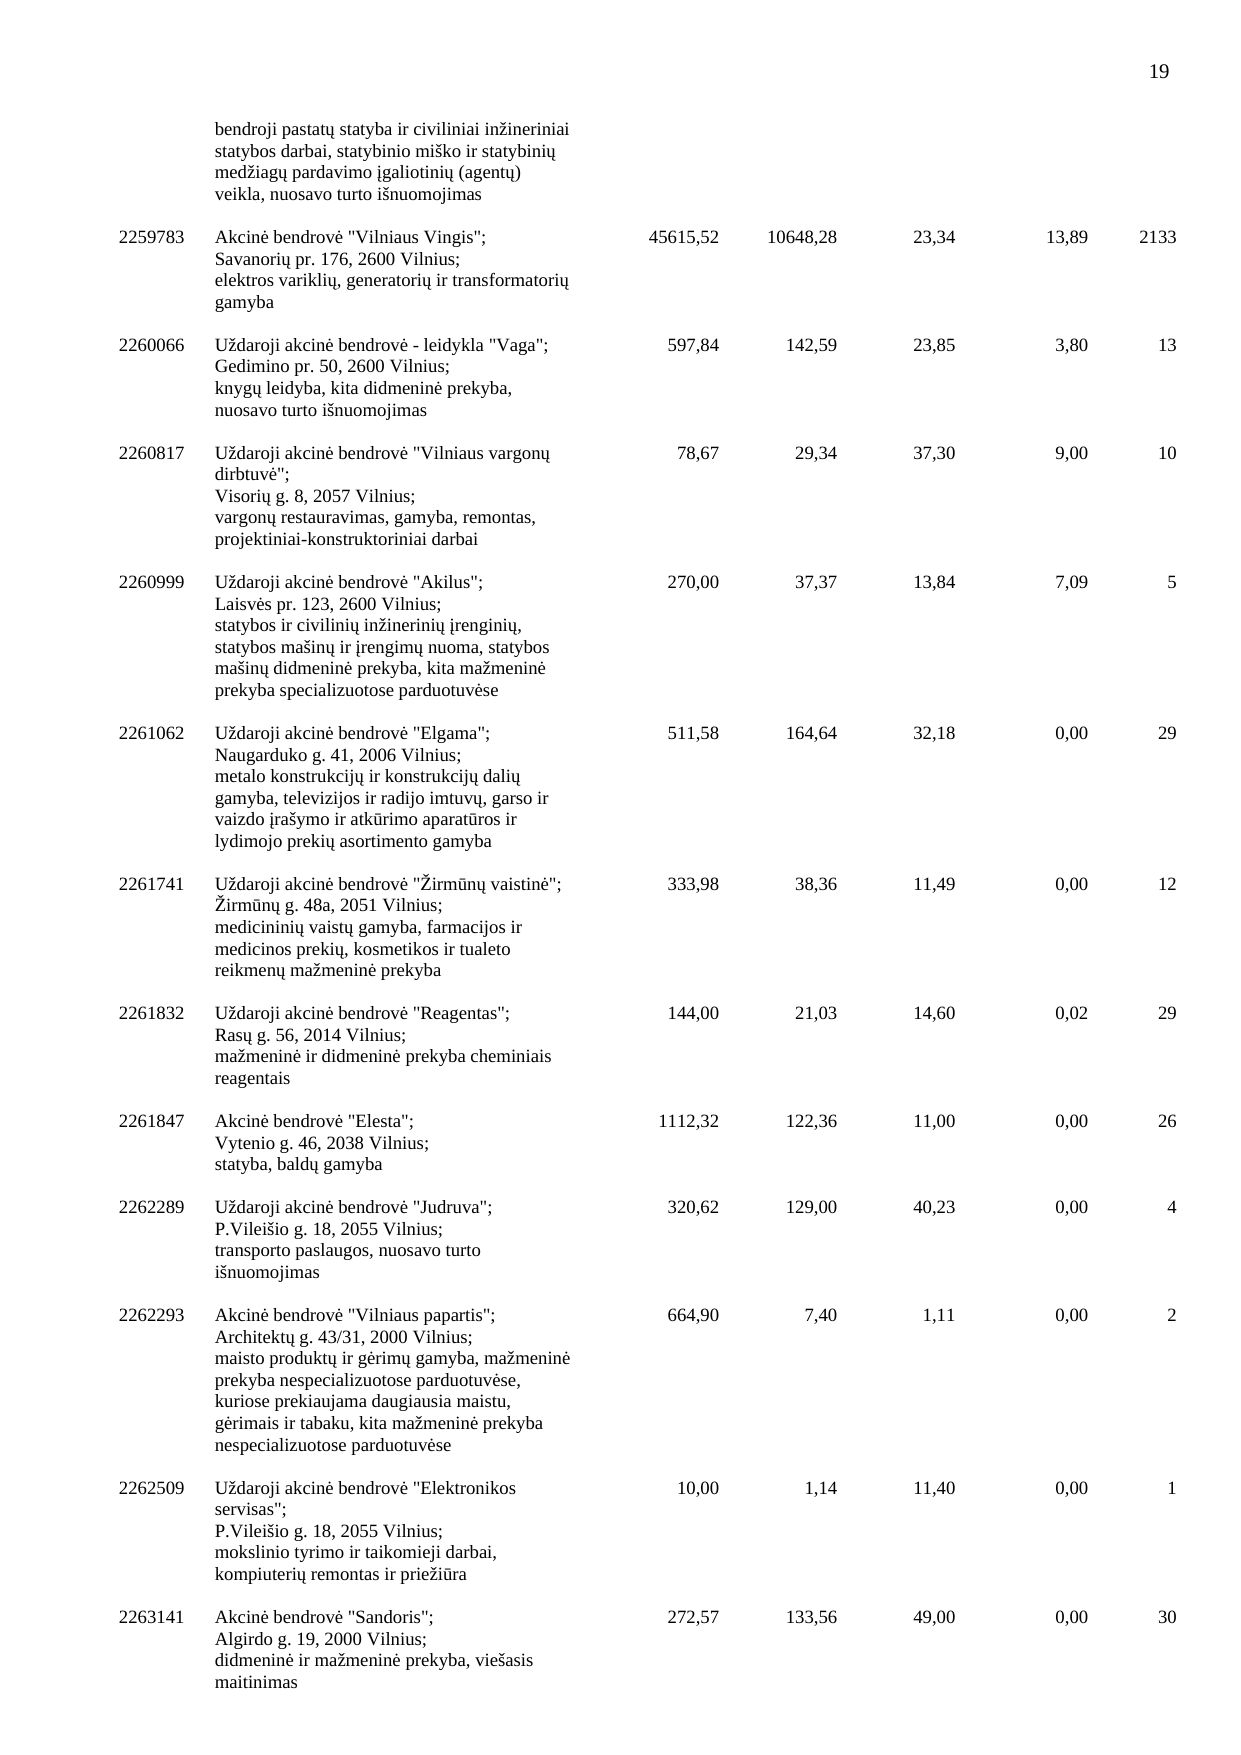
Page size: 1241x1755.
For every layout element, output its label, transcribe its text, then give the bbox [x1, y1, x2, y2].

table_cell 12 [1104, 873, 1192, 1002]
table_cell 0,02 [971, 1002, 1104, 1110]
table_cell 2261847 [100, 1110, 203, 1196]
table_cell [587, 118, 735, 226]
table_cell 9,00 [971, 442, 1104, 571]
table_cell 26 [1104, 1110, 1192, 1196]
table_cell 2261062 [100, 722, 203, 873]
table_cell 122,36 [735, 1110, 853, 1196]
table_cell 142,59 [735, 334, 853, 442]
table_cell 0,00 [971, 722, 1104, 873]
table_cell [735, 118, 853, 226]
table_cell 29 [1104, 722, 1192, 873]
table_cell 1,14 [735, 1477, 853, 1606]
table_cell 38,36 [735, 873, 853, 1002]
table_cell 23,34 [853, 226, 971, 334]
table_cell 0,00 [971, 1110, 1104, 1196]
table_cell 144,00 [587, 1002, 735, 1110]
table_cell 2133 [1104, 226, 1192, 334]
table_cell 320,62 [587, 1196, 735, 1304]
table_cell 597,84 [587, 334, 735, 442]
table_cell Akcinė bendrovė "Vilniaus Vingis"; Savanorių pr. 176, 2600 Vilnius; elektros variklių, generatorių ir transformatorių gamyba [203, 226, 587, 334]
table_cell 29 [1104, 1002, 1192, 1110]
table_cell [1104, 118, 1192, 226]
table_cell [853, 118, 971, 226]
table_cell 13,89 [971, 226, 1104, 334]
table_cell 2262509 [100, 1477, 203, 1606]
table_cell 10,00 [587, 1477, 735, 1606]
table_cell 0,00 [971, 1477, 1104, 1606]
table_cell 23,85 [853, 334, 971, 442]
table_cell 2 [1104, 1304, 1192, 1477]
table_cell 0,00 [971, 1196, 1104, 1304]
table_cell 7,09 [971, 571, 1104, 722]
table_cell 1 [1104, 1477, 1192, 1606]
table_cell 0,00 [971, 1304, 1104, 1477]
table_cell 11,00 [853, 1110, 971, 1196]
table_cell 0,00 [971, 873, 1104, 1002]
table_cell 10648,28 [735, 226, 853, 334]
table_cell 13 [1104, 334, 1192, 442]
table_cell Uždaroji akcinė bendrovė - leidykla "Vaga"; Gedimino pr. 50, 2600 Vilnius; knygų leidyba, kita didmeninė prekyba, nuosavo turto išnuomojimas [203, 334, 587, 442]
table_cell 21,03 [735, 1002, 853, 1110]
table_cell 333,98 [587, 873, 735, 1002]
table_cell Akcinė bendrovė "Vilniaus papartis"; Architektų g. 43/31, 2000 Vilnius; maisto produktų ir gėrimų gamyba, mažmeninė prekyba nespecializuotose parduotuvėse, kuriose prekiaujama daugiausia maistu, gėrimais ir tabaku, kita mažmeninė prekyba nespecializuotose parduotuvėse [203, 1304, 587, 1477]
table_cell Uždaroji akcinė bendrovė "Elektronikos servisas"; P.Vileišio g. 18, 2055 Vilnius; mokslinio tyrimo ir taikomieji darbai, kompiuterių remontas ir priežiūra [203, 1477, 587, 1606]
table_cell Uždaroji akcinė bendrovė "Žirmūnų vaistinė"; Žirmūnų g. 48a, 2051 Vilnius; medicininių vaistų gamyba, farmacijos ir medicinos prekių, kosmetikos ir tualeto reikmenų mažmeninė prekyba [203, 873, 587, 1002]
table_cell 511,58 [587, 722, 735, 873]
table_cell 2261832 [100, 1002, 203, 1110]
table_cell 5 [1104, 571, 1192, 722]
table_cell 0,00 [971, 1606, 1104, 1692]
table_cell 29,34 [735, 442, 853, 571]
table_cell 40,23 [853, 1196, 971, 1304]
table_cell [100, 118, 203, 226]
table_cell 1112,32 [587, 1110, 735, 1196]
table_cell 2259783 [100, 226, 203, 334]
table_cell 3,80 [971, 334, 1104, 442]
table_cell Uždaroji akcinė bendrovė "Elgama"; Naugarduko g. 41, 2006 Vilnius; metalo konstrukcijų ir konstrukcijų dalių gamyba, televizijos ir radijo imtuvų, garso ir vaizdo įrašymo ir atkūrimo aparatūros ir lydimojo prekių asortimento gamyba [203, 722, 587, 873]
table_cell bendroji pastatų statyba ir civiliniai inžineriniai statybos darbai, statybinio miško ir statybinių medžiagų pardavimo įgaliotinių (agentų) veikla, nuosavo turto išnuomojimas [203, 118, 587, 226]
table_cell 49,00 [853, 1606, 971, 1692]
table_cell 2260999 [100, 571, 203, 722]
table_cell 1,11 [853, 1304, 971, 1477]
table_cell [971, 118, 1104, 226]
table_cell 30 [1104, 1606, 1192, 1692]
table_cell 7,40 [735, 1304, 853, 1477]
table_cell Uždaroji akcinė bendrovė "Vilniaus vargonų dirbtuvė"; Visorių g. 8, 2057 Vilnius; vargonų restauravimas, gamyba, remontas, projektiniai-konstruktoriniai darbai [203, 442, 587, 571]
table_cell 13,84 [853, 571, 971, 722]
table_cell Akcinė bendrovė "Sandoris"; Algirdo g. 19, 2000 Vilnius; didmeninė ir mažmeninė prekyba, viešasis maitinimas [203, 1606, 587, 1692]
table_cell 2260066 [100, 334, 203, 442]
table_cell 37,30 [853, 442, 971, 571]
table_cell 129,00 [735, 1196, 853, 1304]
table_cell 2262293 [100, 1304, 203, 1477]
table_cell Uždaroji akcinė bendrovė "Judruva"; P.Vileišio g. 18, 2055 Vilnius; transporto paslaugos, nuosavo turto išnuomojimas [203, 1196, 587, 1304]
table_cell Uždaroji akcinė bendrovė "Akilus"; Laisvės pr. 123, 2600 Vilnius; statybos ir civilinių inžinerinių įrenginių, statybos mašinų ir įrengimų nuoma, statybos mašinų didmeninė prekyba, kita mažmeninė prekyba specializuotose parduotuvėse [203, 571, 587, 722]
table_cell 2261741 [100, 873, 203, 1002]
table_cell 10 [1104, 442, 1192, 571]
table_cell 133,56 [735, 1606, 853, 1692]
table_cell 11,49 [853, 873, 971, 1002]
table_cell 14,60 [853, 1002, 971, 1110]
table_cell 272,57 [587, 1606, 735, 1692]
table_cell 164,64 [735, 722, 853, 873]
table_cell 664,90 [587, 1304, 735, 1477]
table_cell 37,37 [735, 571, 853, 722]
table_cell Uždaroji akcinė bendrovė "Reagentas"; Rasų g. 56, 2014 Vilnius; mažmeninė ir didmeninė prekyba cheminiais reagentais [203, 1002, 587, 1110]
table_cell 2262289 [100, 1196, 203, 1304]
table_cell 11,40 [853, 1477, 971, 1606]
table_cell 78,67 [587, 442, 735, 571]
table_cell 32,18 [853, 722, 971, 873]
table_cell 4 [1104, 1196, 1192, 1304]
table_cell 2263141 [100, 1606, 203, 1692]
table_cell 2260817 [100, 442, 203, 571]
table_cell 270,00 [587, 571, 735, 722]
table_cell Akcinė bendrovė "Elesta"; Vytenio g. 46, 2038 Vilnius; statyba, baldų gamyba [203, 1110, 587, 1196]
table_cell 45615,52 [587, 226, 735, 334]
